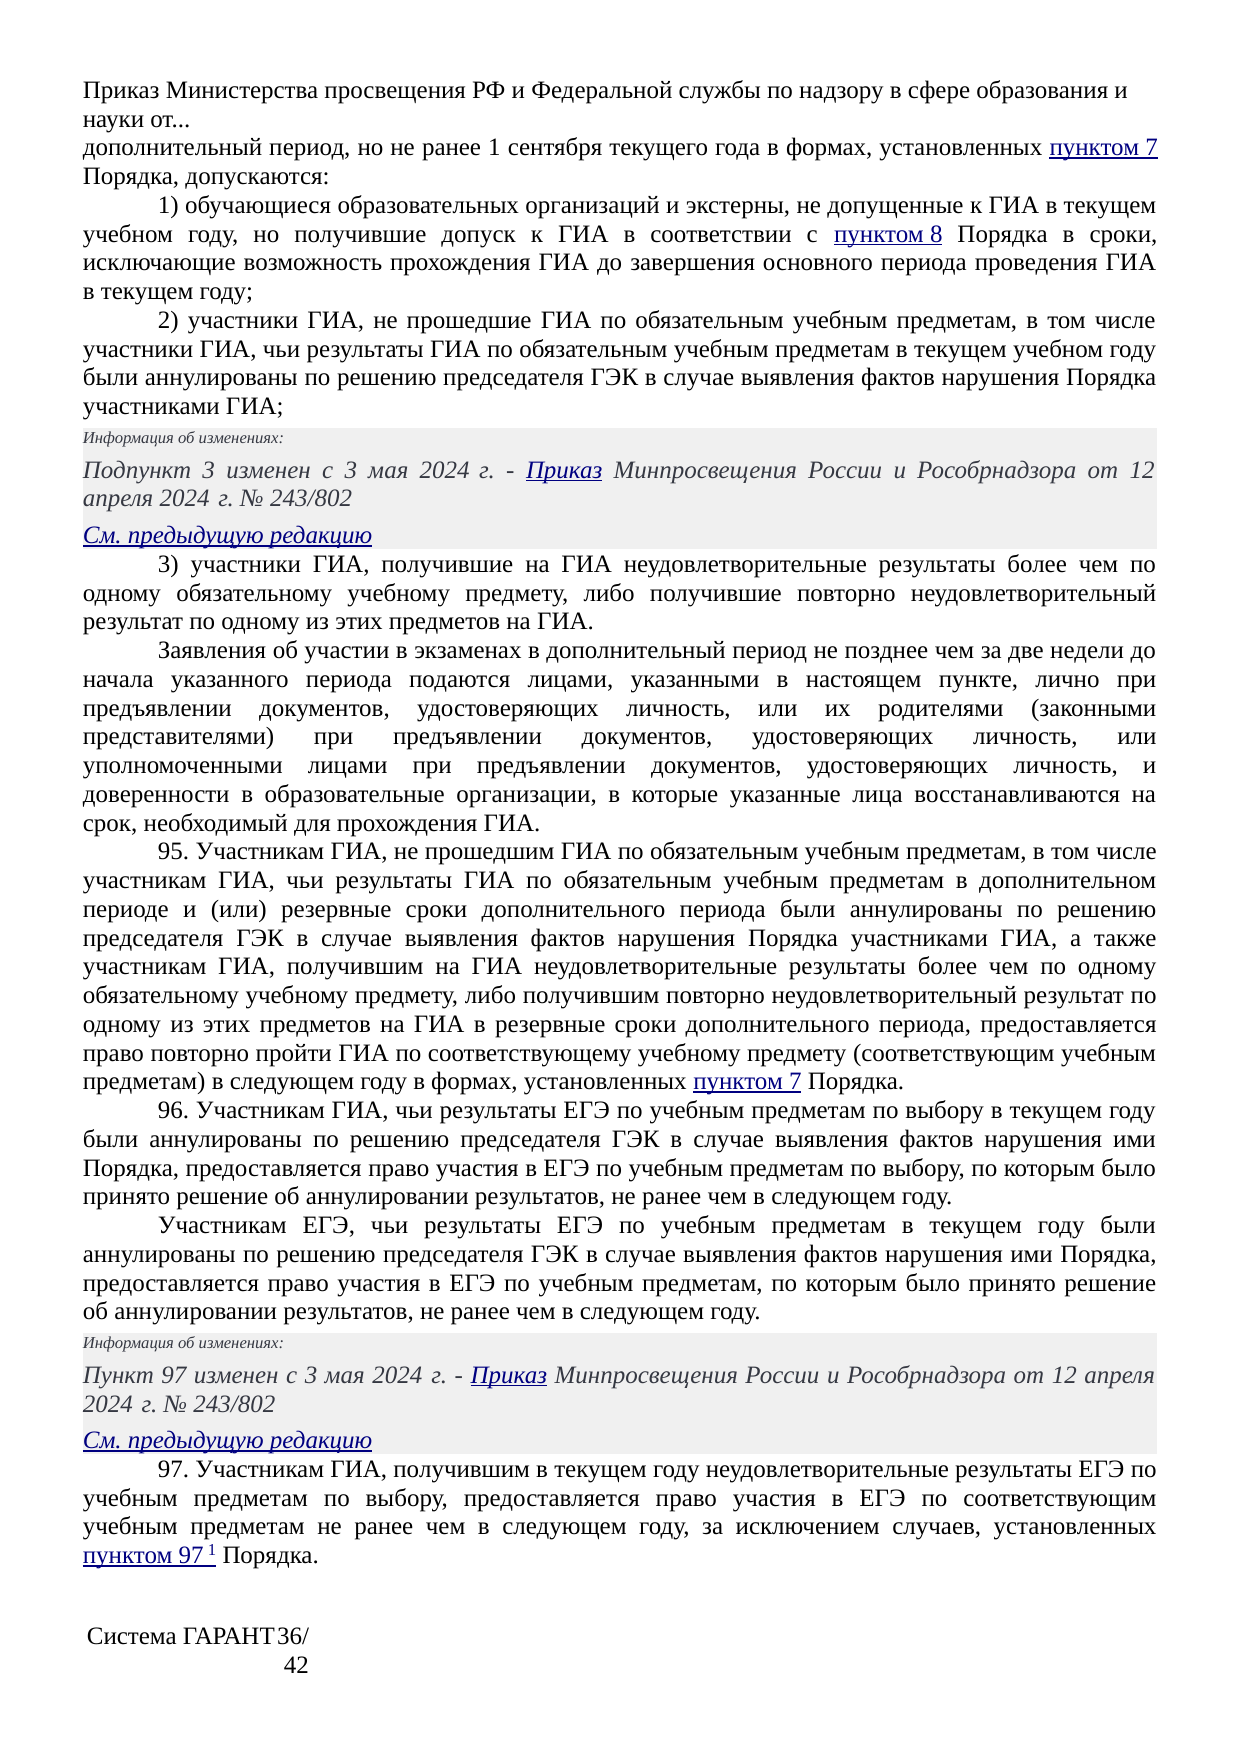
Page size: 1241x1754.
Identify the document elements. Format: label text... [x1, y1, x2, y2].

text См. предыдущую редакцию [374, 1425, 1157, 1454]
text Участникам ЕГЭ, чьи результаты ЕГЭ по учебным предметам в текущем году были аннулированы по решению председателя ГЭК в случае выявления фактов нарушения ими Порядка, предоставляется право участия в ЕГЭ по учебным предметам, по которым было принято решение об аннулировании результатов, не ранее чем в следующем году. [83, 1210, 1157, 1325]
text Информация об изменениях: [286, 1333, 1157, 1352]
text Информация об изменениях: [286, 428, 1157, 447]
text дополнительный период, но не ранее 1 сентября текущего года в формах, установленных пунктом 7 Порядка, допускаются: [83, 132, 1157, 190]
text 3) участники ГИА, получившие на ГИА неудовлетворительные результаты более чем по одному обязательному учебному предмету, либо получившие повторно неудовлетворительный результат по одному из этих предметов на ГИА. [83, 549, 1157, 635]
text 2) участники ГИА, не прошедшие ГИА по обязательным учебным предметам, в том числе участники ГИА, чьи результаты ГИА по обязательным учебным предметам в текущем учебном году были аннулированы по решению председателя ГЭК в случае выявления фактов нарушения Порядка участниками ГИА; [83, 305, 1157, 420]
text 97. Участникам ГИА, получившим в текущем году неудовлетворительные результаты ЕГЭ по учебным предметам по выбору, предоставляется право участия в ЕГЭ по соответствующим учебным предметам не ранее чем в следующем году, за исключением случаев, установленных пунктом 97 1 Порядка. [83, 1454, 1157, 1569]
text 95. Участникам ГИА, не прошедшим ГИА по обязательным учебным предметам, в том числе участникам ГИА, чьи результаты ГИА по обязательным учебным предметам в дополнительном периоде и (или) резервные сроки дополнительного периода были аннулированы по решению председателя ГЭК в случае выявления фактов нарушения Порядка участниками ГИА, а также участникам ГИА, получившим на ГИА неудовлетворительные результаты более чем по одному обязательному учебному предмету, либо получившим повторно неудовлетворительный результат по одному из этих предметов на ГИА в резервные сроки дополнительного периода, предоставляется право повторно пройти ГИА по соответствующему учебному предмету (соответствующим учебным предметам) в следующем году в формах, установленных пунктом 7 Порядка. [83, 836, 1157, 1095]
text Пункт 97 изменен с 3 мая 2024 г. - Приказ Минпросвещения России и Рособрнадзора от 12 апреля 2024 г. № 243/802 [277, 1360, 1157, 1417]
text 96. Участникам ГИА, чьи результаты ЕГЭ по учебным предметам по выбору в текущем году были аннулированы по решению председателя ГЭК в случае выявления фактов нарушения ими Порядка, предоставляется право участия в ЕГЭ по учебным предметам по выбору, по которым было принято решение об аннулировании результатов, не ранее чем в следующем году. [83, 1095, 1157, 1210]
text См. предыдущую редакцию [374, 520, 1157, 549]
text Заявления об участии в экзаменах в дополнительный период не позднее чем за две недели до начала указанного периода подаются лицами, указанными в настоящем пункте, лично при предъявлении документов, удостоверяющих личность, или их родителями (законными представителями) при предъявлении документов, удостоверяющих личность, или уполномоченными лицами при предъявлении документов, удостоверяющих личность, и доверенности в образовательные организации, в которые указанные лица восстанавливаются на срок, необходимый для прохождения ГИА. [83, 635, 1157, 836]
text Подпункт 3 изменен с 3 мая 2024 г. - Приказ Минпросвещения России и Рособрнадзора от 12 апреля 2024 г. № 243/802 [83, 483, 1157, 512]
text 1) обучающиеся образовательных организаций и экстерны, не допущенные к ГИА в текущем учебном году, но получившие допуск к ГИА в соответствии с пунктом 8 Порядка в сроки, исключающие возможность прохождения ГИА до завершения основного периода проведения ГИА в текущем году; [83, 190, 1157, 305]
